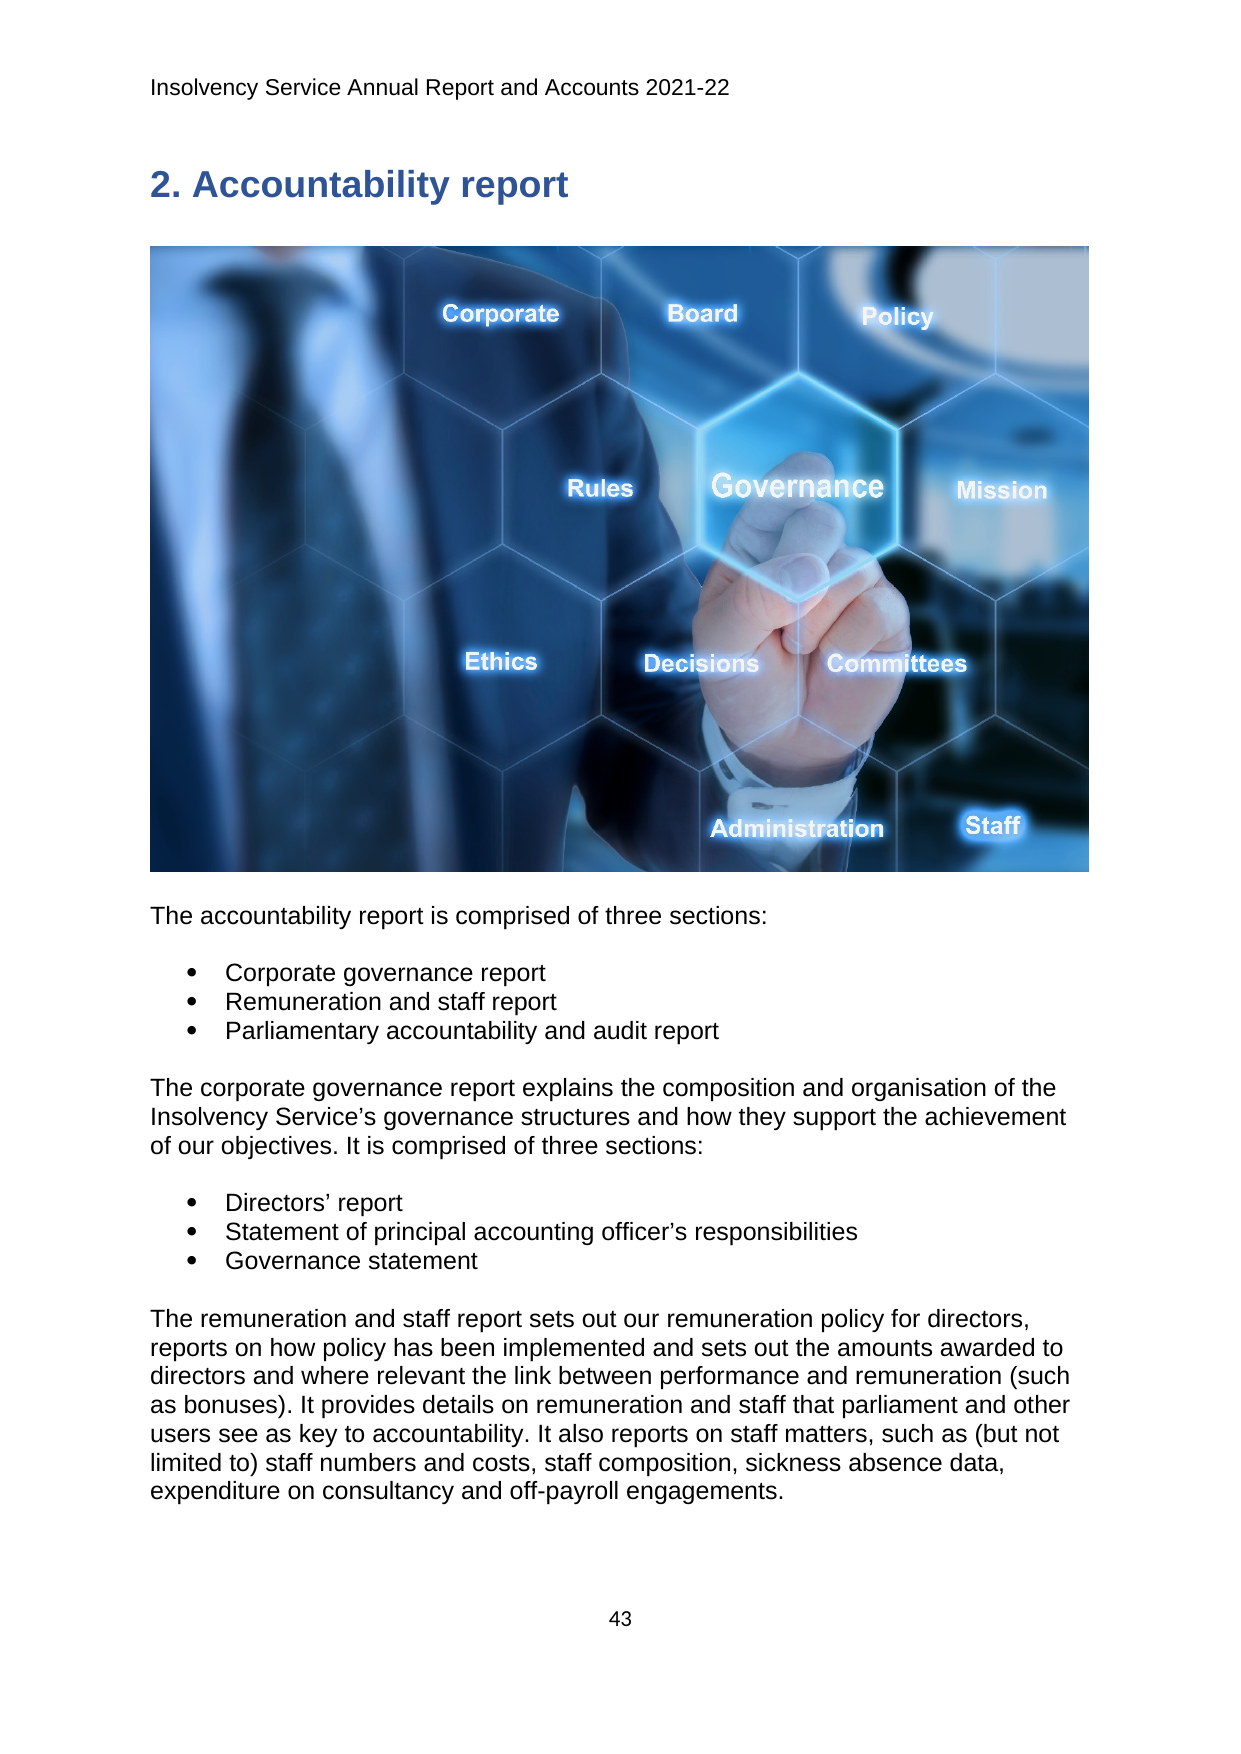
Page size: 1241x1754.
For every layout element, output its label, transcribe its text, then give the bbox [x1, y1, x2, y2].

list Parliamentary accountability and audit report [187, 1016, 1090, 1045]
list Remuneration and staff report [187, 987, 1090, 1016]
subtitle 2. Accountability report [150, 162, 1090, 206]
text The corporate governance report explains the composition and organisation of the Insolvency Service’s governance structures and how they support the achievement of our objectives. It is comprised of three sections: [150, 1073, 1090, 1160]
text The remuneration and staff report sets out our remuneration policy for directors, reports on how policy has been implemented and sets out the amounts awarded to directors and where relevant the link between performance and remuneration (such as bonuses). It provides details on remuneration and staff that parliament and other users see as key to accountability. It also reports on staff matters, such as (but not limited to) staff numbers and costs, staff composition, sickness absence data, expenditure on consultancy and off-payroll engagements. [150, 1304, 1090, 1505]
list Corporate governance report [187, 958, 1090, 987]
list Statement of principal accounting officer’s responsibilities [187, 1217, 1090, 1246]
text The accountability report is comprised of three sections: [150, 901, 1090, 929]
list Directors’ report [187, 1188, 1090, 1217]
list Governance statement [187, 1246, 1090, 1275]
